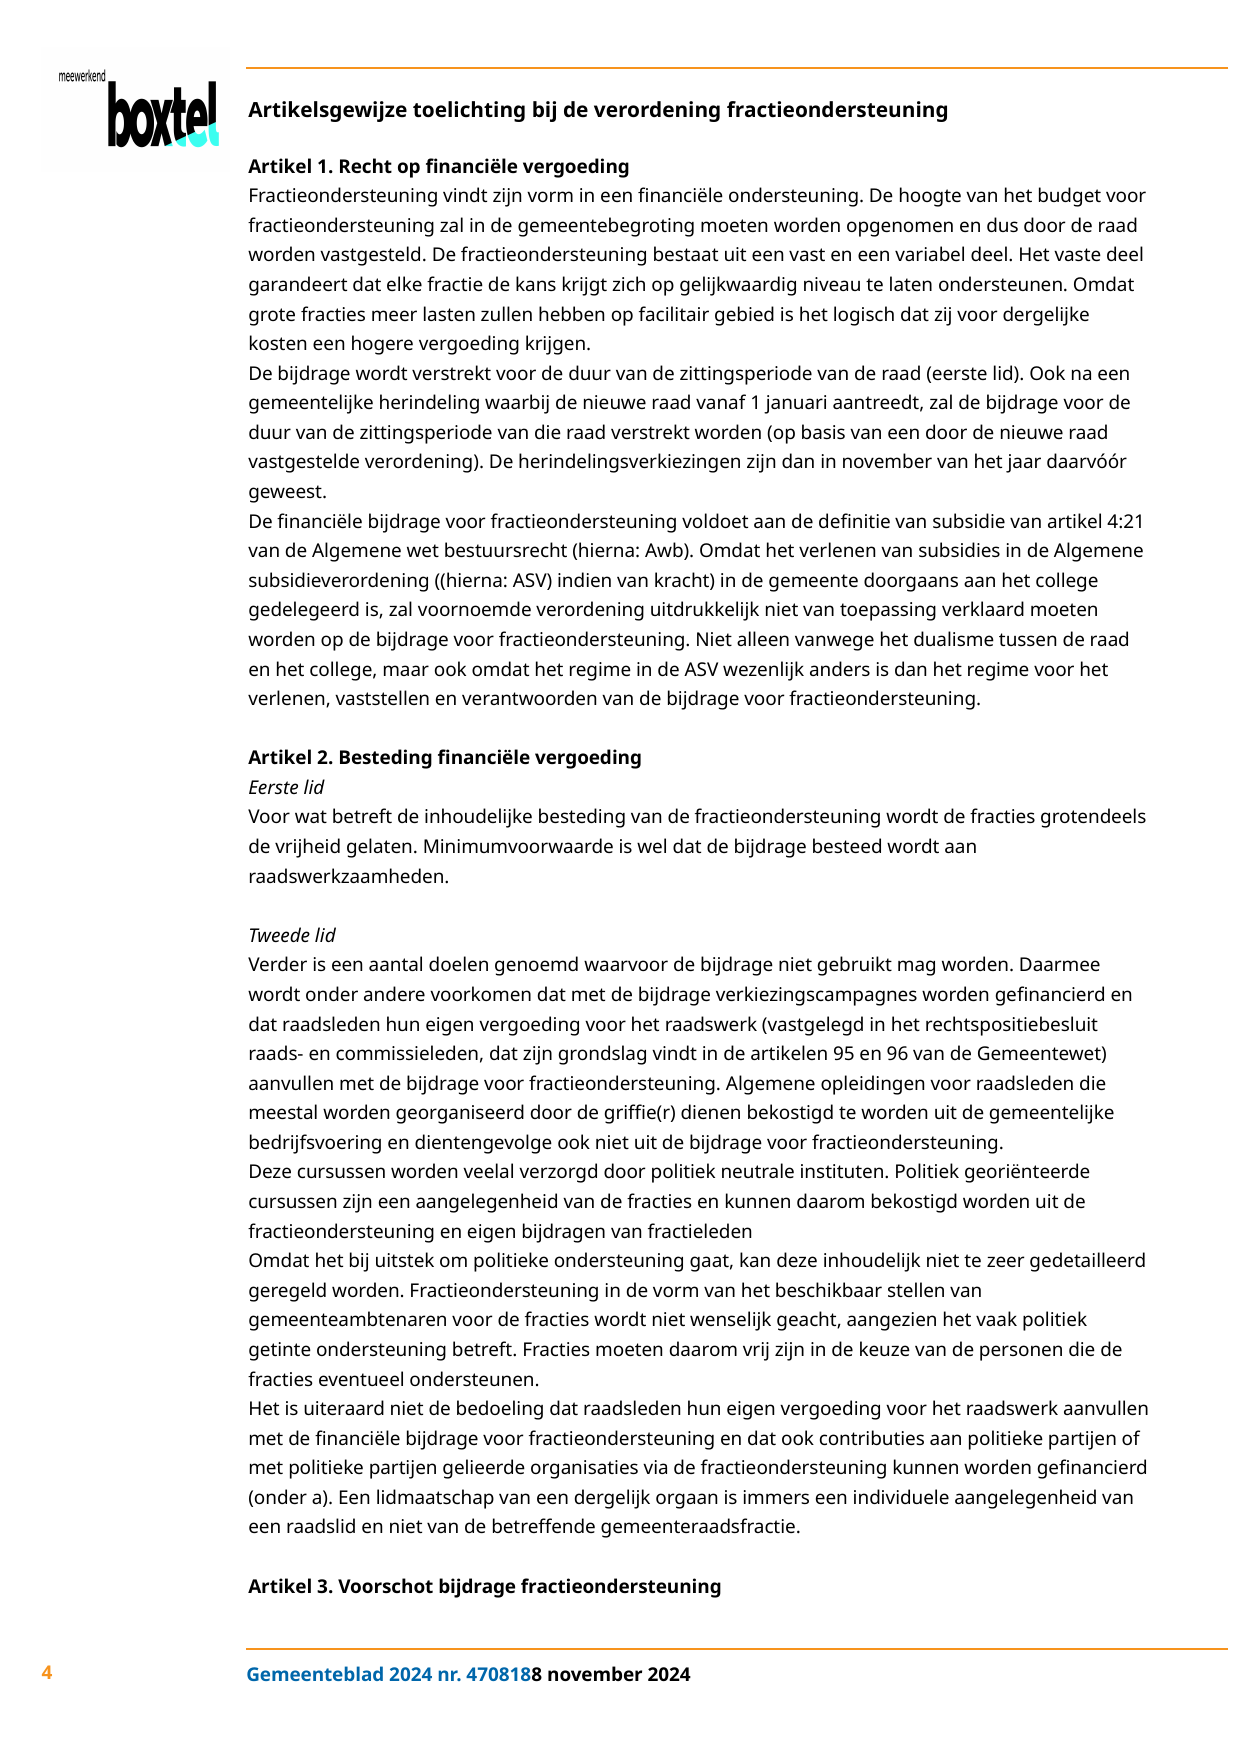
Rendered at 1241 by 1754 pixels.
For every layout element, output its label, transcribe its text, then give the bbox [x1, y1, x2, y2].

text Fractieondersteuning vindt zijn vorm in een financiële ondersteuning. De hoogte van het budget voor fractieondersteuning zal in de gemeentebegroting moeten worden opgenomen en dus door de raad worden vastgesteld. De fractieondersteuning bestaat uit een vast en een variabel deel. Het vaste deel garandeert dat elke fractie de kans krijgt zich op gelijkwaardig niveau te laten ondersteunen. Omdat grote fracties meer lasten zullen hebben op facilitair gebied is het logisch dat zij voor dergelijke kosten een hogere vergoeding krijgen. [248, 182, 1152, 356]
text Verder is een aantal doelen genoemd waarvoor de bijdrage niet gebruikt mag worden. Daarmee wordt onder andere voorkomen dat met de bijdrage verkiezingscampagnes worden gefinancierd en dat raadsleden hun eigen vergoeding voor het raadswerk (vastgelegd in het rechtspositiebesluit raads- en commissieleden, dat zijn grondslag vindt in de artikelen 95 en 96 van de Gemeentewet) aanvullen met de bijdrage voor fractieondersteuning. Algemene opleidingen voor raadsleden die meestal worden georganiseerd door de griffie(r) dienen bekostigd te worden uit de gemeentelijke bedrijfsvoering en dientengevolge ook niet uit de bijdrage voor fractieondersteuning. [248, 952, 1152, 1155]
text Artikel 1. Recht op financiële vergoeding [248, 153, 1152, 179]
text Voor wat betreft de inhoudelijke besteding van de fractieondersteuning wordt de fracties grotendeels de vrijheid gelaten. Minimumvoorwaarde is wel dat de bijdrage besteed wordt aan raadswerkzaamheden. [248, 804, 1152, 889]
text Artikel 2. Besteding financiële vergoeding [248, 744, 1152, 770]
text Artikelsgewijze toelichting bij de verordening fractieondersteuning [248, 95, 1152, 123]
text Deze cursussen worden veelal verzorgd door politiek neutrale instituten. Politiek georiënteerde cursussen zijn een aangelegenheid van de fracties en kunnen daarom bekostigd worden uit de fractieondersteuning en eigen bijdragen van fractieleden [248, 1159, 1152, 1244]
text De financiële bijdrage voor fractieondersteuning voldoet aan de definitie van subsidie van artikel 4:21 van de Algemene wet bestuursrecht (hierna: Awb). Omdat het verlenen van subsidies in de Algemene subsidieverordening ((hierna: ASV) indien van kracht) in de gemeente doorgaans aan het college gedelegeerd is, zal voornoemde verordening uitdrukkelijk niet van toepassing verklaard moeten worden op de bijdrage voor fractieondersteuning. Niet alleen vanwege het dualisme tussen de raad en het college, maar ook omdat het regime in de ASV wezenlijk anders is dan het regime voor het verlenen, vaststellen en verantwoorden van de bijdrage voor fractieondersteuning. [248, 508, 1152, 711]
text Artikel 3. Voorschot bijdrage fractieondersteuning [248, 1573, 1152, 1599]
text Het is uiteraard niet de bedoeling dat raadsleden hun eigen vergoeding voor het raadswerk aanvullen met de financiële bijdrage voor fractieondersteuning en dat ook contributies aan politieke partijen of met politieke partijen gelieerde organisaties via de fractieondersteuning kunnen worden gefinancierd (onder a). Een lidmaatschap van een dergelijk orgaan is immers een individuele aangelegenheid van een raadslid en niet van de betreffende gemeenteraadsfractie. [248, 1395, 1152, 1539]
text Omdat het bij uitstek om politieke ondersteuning gaat, kan deze inhoudelijk niet te zeer gedetailleerd geregeld worden. Fractieondersteuning in de vorm van het beschikbaar stellen van gemeenteambtenaren voor de fracties wordt niet wenselijk geacht, aangezien het vaak politiek getinte ondersteuning betreft. Fracties moeten daarom vrij zijn in de keuze van de personen die de fracties eventueel ondersteunen. [248, 1247, 1152, 1392]
picture [41, 47, 231, 172]
text Tweede lid [248, 922, 1152, 948]
text De bijdrage wordt verstrekt voor de duur van de zittingsperiode van de raad (eerste lid). Ook na een gemeentelijke herindeling waarbij de nieuwe raad vanaf 1 januari aantreedt, zal de bijdrage voor de duur van de zittingsperiode van die raad verstrekt worden (op basis van een door de nieuwe raad vastgestelde verordening). De herindelingsverkiezingen zijn dan in november van het jaar daarvóór geweest. [248, 360, 1152, 504]
text Eerste lid [248, 774, 1152, 800]
